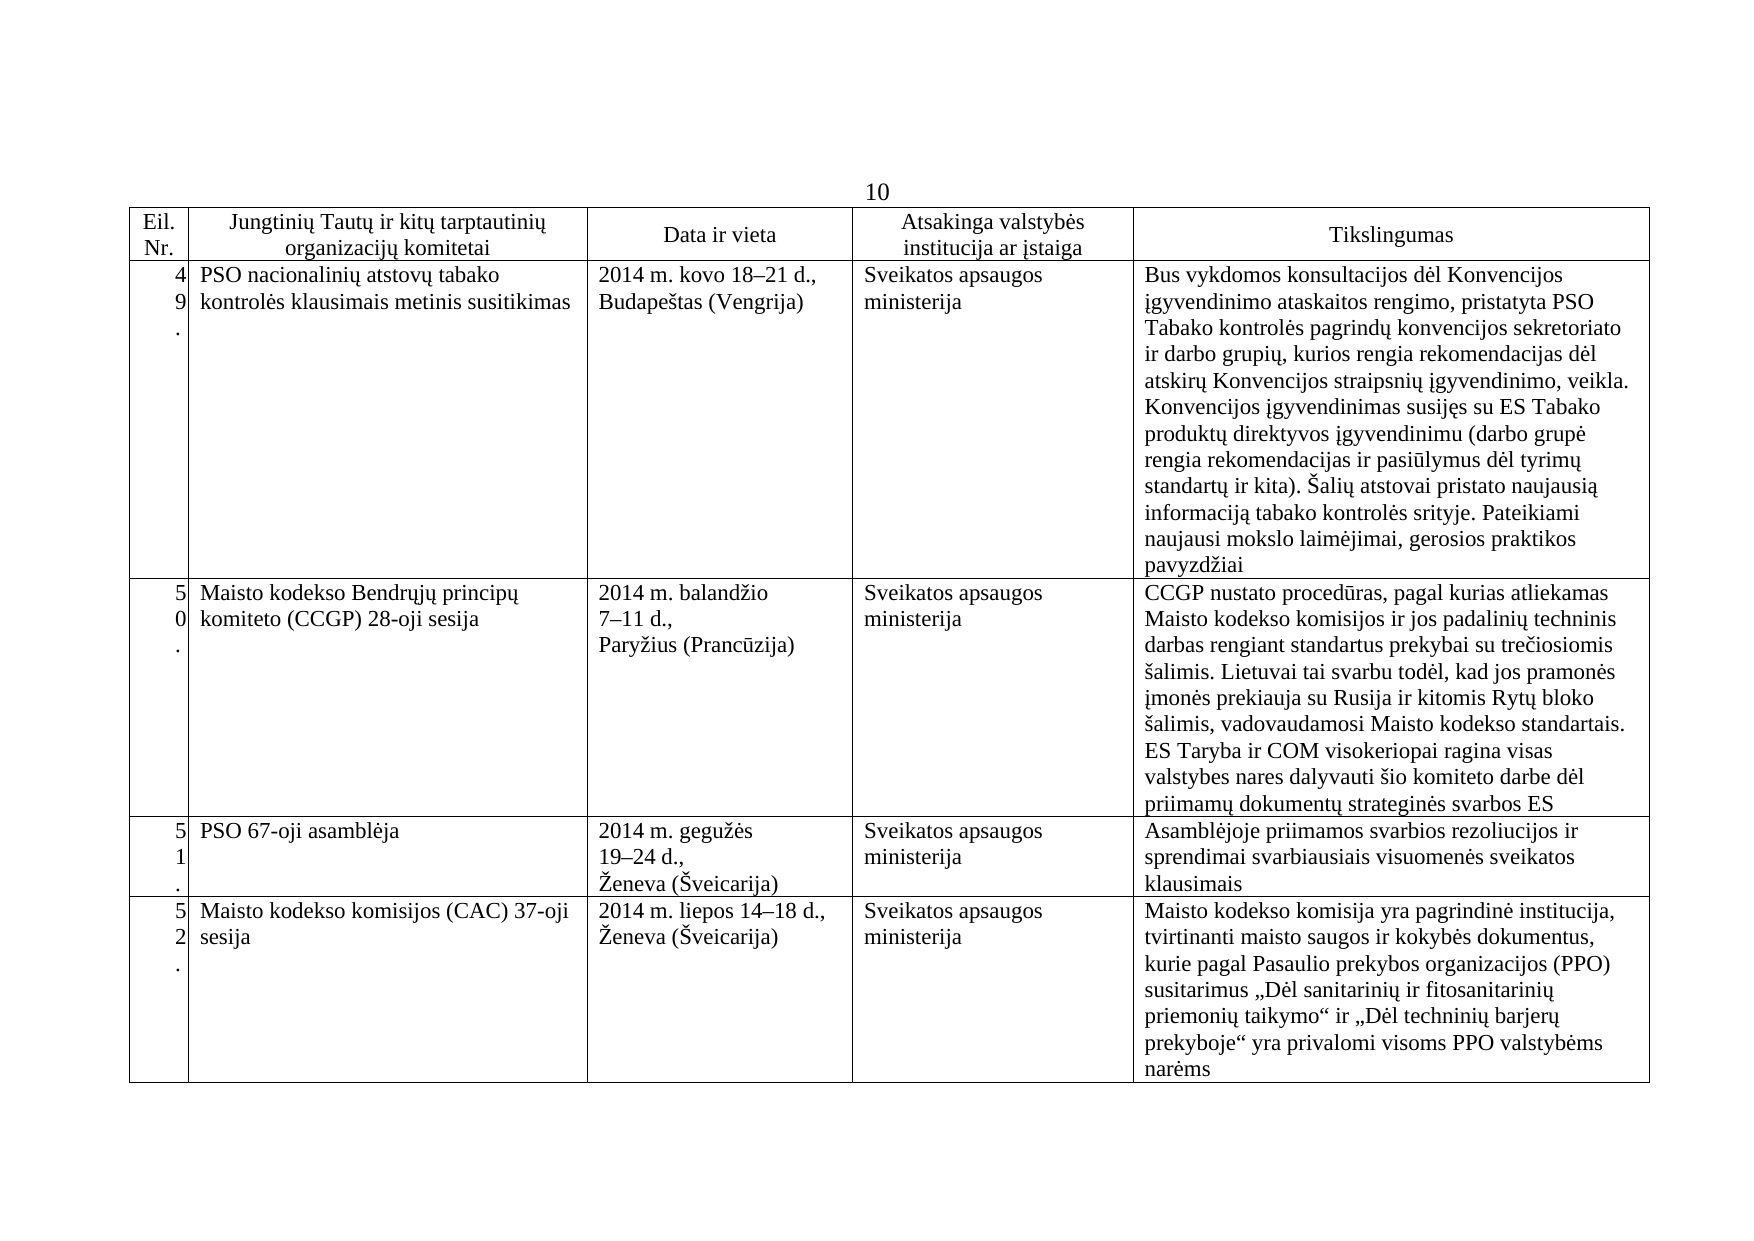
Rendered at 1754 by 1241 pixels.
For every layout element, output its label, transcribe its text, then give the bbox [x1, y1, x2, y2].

table_cell 2014 m. liepos 14–18 d., Ženeva (Šveicarija) [588, 897, 852, 1082]
table_cell 2014 m. balandžio 7–11 d., Paryžius (Prancūzija) [588, 579, 852, 816]
table_cell PSO 67-oji asamblėja [189, 817, 587, 896]
table_header Eil.Nr. [130, 208, 188, 260]
table_cell Asamblėjoje priimamos svarbios rezoliucijos ir sprendimai svarbiausiais visuomenės sveikatos klausimais [1134, 817, 1649, 896]
table_cell [130, 261, 188, 578]
table_header Data ir vieta [588, 208, 852, 260]
table_cell Maisto kodekso komisijos (CAC) 37-oji sesija [189, 897, 587, 1082]
table_header Tikslingumas [1134, 208, 1649, 260]
table_header Jungtinių Tautų ir kitų tarptautinių organizacijų komitetai [189, 208, 587, 260]
table_cell [130, 817, 188, 896]
table_cell [130, 579, 188, 816]
table_header Atsakinga valstybės institucija ar įstaiga [853, 208, 1133, 260]
table_cell [130, 897, 188, 1082]
table_cell Sveikatos apsaugos ministerija [853, 817, 1133, 896]
table_cell PSO nacionalinių atstovų tabako kontrolės klausimais metinis susitikimas [189, 261, 587, 578]
table_cell Sveikatos apsaugos ministerija [853, 579, 1133, 816]
table_cell Sveikatos apsaugos ministerija [853, 261, 1133, 578]
table_cell Sveikatos apsaugos ministerija [853, 897, 1133, 1082]
table_cell 2014 m. kovo 18–21 d., Budapeštas (Vengrija) [588, 261, 852, 578]
table_cell Maisto kodekso Bendrųjų principų komiteto (CCGP) 28-oji sesija [189, 579, 587, 816]
table_cell Maisto kodekso komisija yra pagrindinė institucija, tvirtinanti maisto saugos ir kokybės dokumentus, kurie pagal Pasaulio prekybos organizacijos (PPO) susitarimus „Dėl sanitarinių ir fitosanitarinių priemonių taikymo“ ir „Dėl techninių barjerų prekyboje“ yra privalomi visoms PPO valstybėms narėms [1134, 897, 1649, 1082]
table_cell 2014 m. gegužės 19–24 d., Ženeva (Šveicarija) [588, 817, 852, 896]
table_cell CCGP nustato procedūras, pagal kurias atliekamas Maisto kodekso komisijos ir jos padalinių techninis darbas rengiant standartus prekybai su trečiosiomis šalimis. Lietuvai tai svarbu todėl, kad jos pramonės įmonės prekiauja su Rusija ir kitomis Rytų bloko šalimis, vadovaudamosi Maisto kodekso standartais. ES Taryba ir COM visokeriopai ragina visas valstybes nares dalyvauti šio komiteto darbe dėl priimamų dokumentų strateginės svarbos ES [1134, 579, 1649, 816]
table_cell Bus vykdomos konsultacijos dėl Konvencijos įgyvendinimo ataskaitos rengimo, pristatyta PSO Tabako kontrolės pagrindų konvencijos sekretoriato ir darbo grupių, kurios rengia rekomendacijas dėl atskirų Konvencijos straipsnių įgyvendinimo, veikla. Konvencijos įgyvendinimas susijęs su ES Tabako produktų direktyvos įgyvendinimu (darbo grupė rengia rekomendacijas ir pasiūlymus dėl tyrimų standartų ir kita). Šalių atstovai pristato naujausią informaciją tabako kontrolės srityje. Pateikiami naujausi mokslo laimėjimai, gerosios praktikos pavyzdžiai [1134, 261, 1649, 578]
